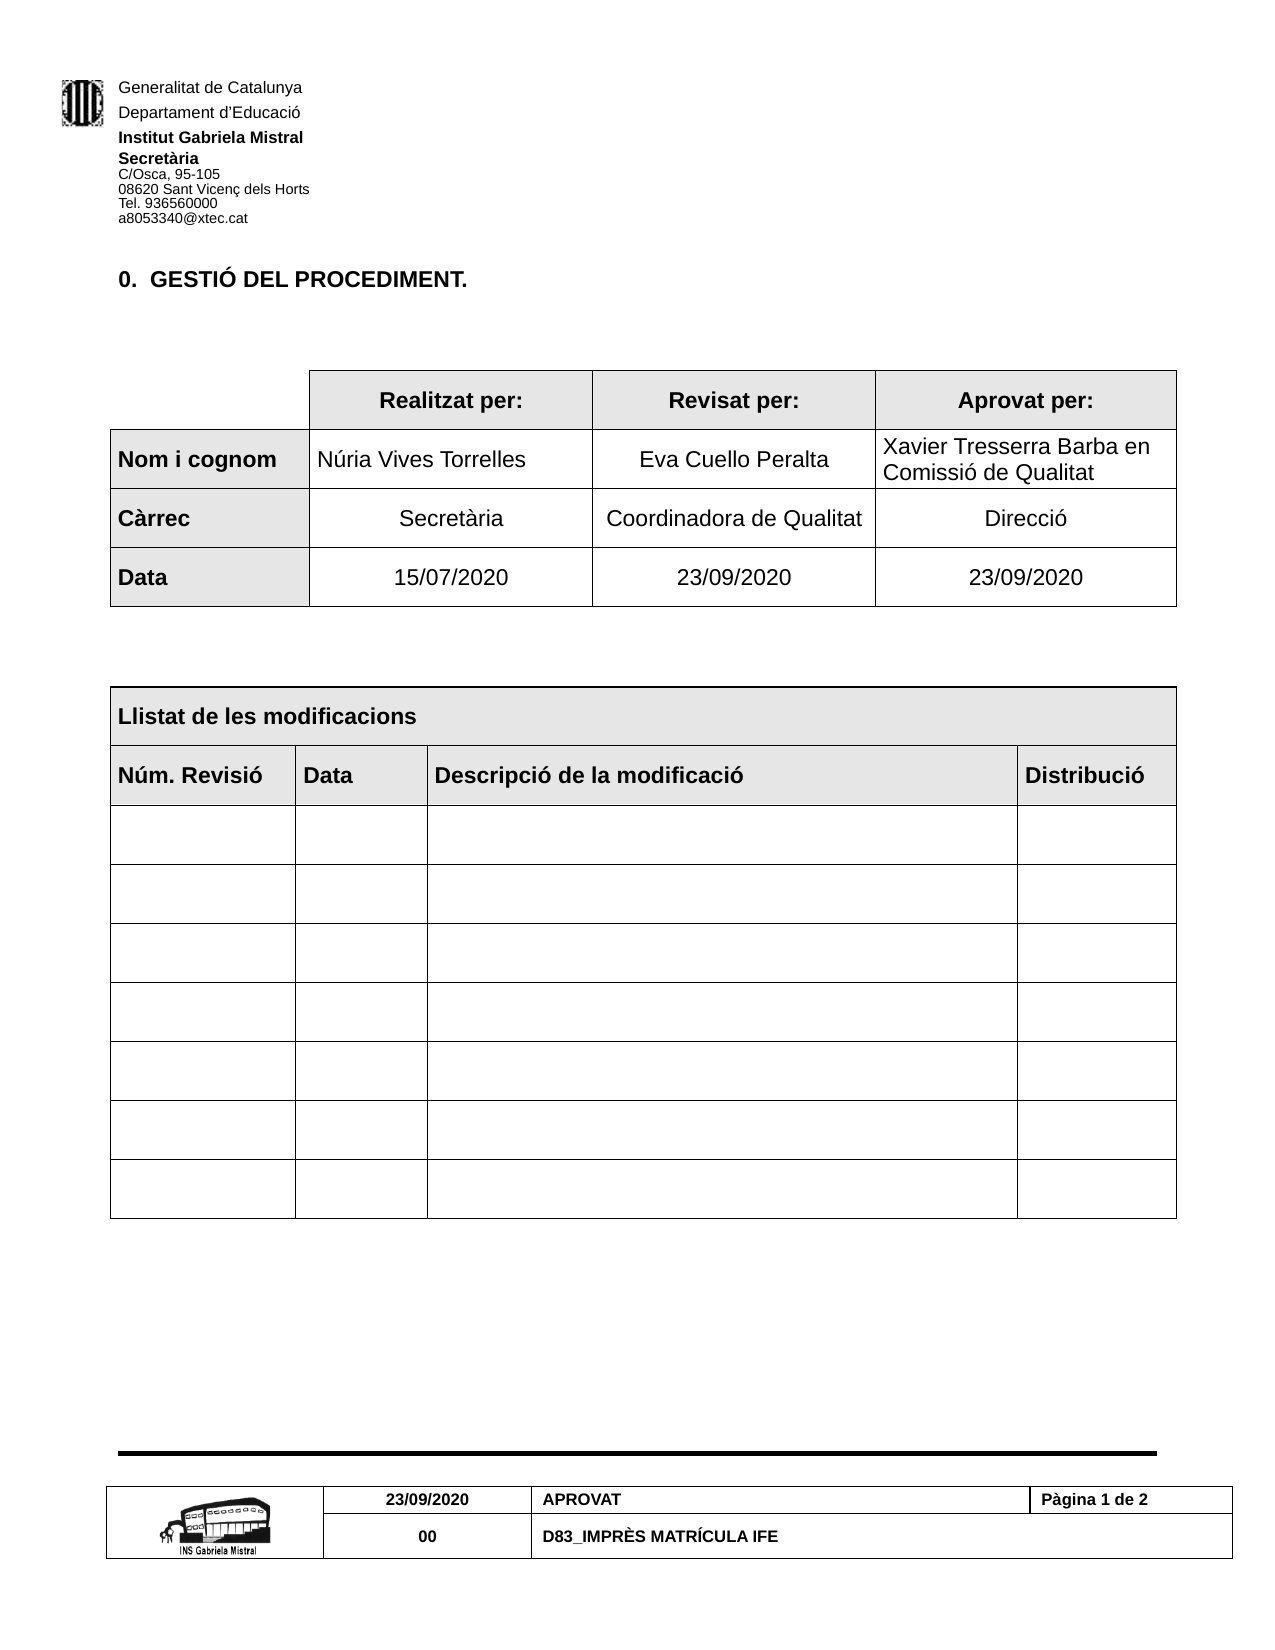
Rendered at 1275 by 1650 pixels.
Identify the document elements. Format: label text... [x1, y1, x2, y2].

table_cell [296, 1160, 427, 1218]
table_cell [1018, 806, 1176, 863]
table_cell Secretària [310, 489, 592, 547]
table_cell [111, 924, 295, 982]
table_cell Data [111, 548, 309, 606]
table_cell [296, 1101, 427, 1159]
table_cell Descripció de la modificació [428, 746, 1017, 804]
table_cell [428, 924, 1017, 982]
table_header [110, 370, 309, 429]
table_cell [1018, 1160, 1176, 1218]
table_cell [296, 1042, 427, 1100]
table_cell [111, 806, 295, 863]
table_cell [428, 1160, 1017, 1218]
table_cell Eva Cuello Peralta [593, 430, 875, 488]
table_cell [1018, 1042, 1176, 1100]
table_cell Data [296, 746, 427, 804]
table_header Aprovat per: [876, 371, 1176, 429]
table_cell Núria Vives Torrelles [310, 430, 592, 488]
table_cell [428, 1101, 1017, 1159]
table_cell 23/09/2020 [593, 548, 875, 606]
table_cell [296, 924, 427, 982]
table_cell Núm. Revisió [111, 746, 295, 804]
table_cell Direcció [876, 489, 1176, 547]
table_cell [1018, 983, 1176, 1041]
picture [61, 80, 104, 128]
table_cell Distribució [1018, 746, 1176, 804]
table_cell [296, 865, 427, 923]
table_cell [428, 983, 1017, 1041]
table_cell [1018, 924, 1176, 982]
table_cell [428, 1042, 1017, 1100]
table_cell 15/07/2020 [310, 548, 592, 606]
table_cell [428, 806, 1017, 863]
table_cell [296, 806, 427, 863]
table_cell [110, 607, 1176, 686]
table_cell [296, 983, 427, 1041]
table_cell 23/09/2020 [876, 548, 1176, 606]
table_cell Coordinadora de Qualitat [593, 489, 875, 547]
table_cell Xavier Tresserra Barba en Comissió de Qualitat [876, 430, 1176, 488]
table_cell [111, 983, 295, 1041]
table_cell [111, 865, 295, 923]
table_cell Llistat de les modificacions [111, 688, 1176, 745]
table_cell [1018, 1101, 1176, 1159]
table_cell [111, 1101, 295, 1159]
table_header Realitzat per: [310, 371, 592, 429]
table_cell [111, 1042, 295, 1100]
table_header Revisat per: [593, 371, 875, 429]
table_cell Nom i cognom [111, 430, 309, 488]
table_cell [1018, 865, 1176, 923]
picture [159, 1486, 271, 1559]
table_cell [111, 1160, 295, 1218]
table_cell Càrrec [111, 489, 309, 547]
text 0. gestió del procediment. [118, 266, 1157, 292]
table_cell [428, 865, 1017, 923]
